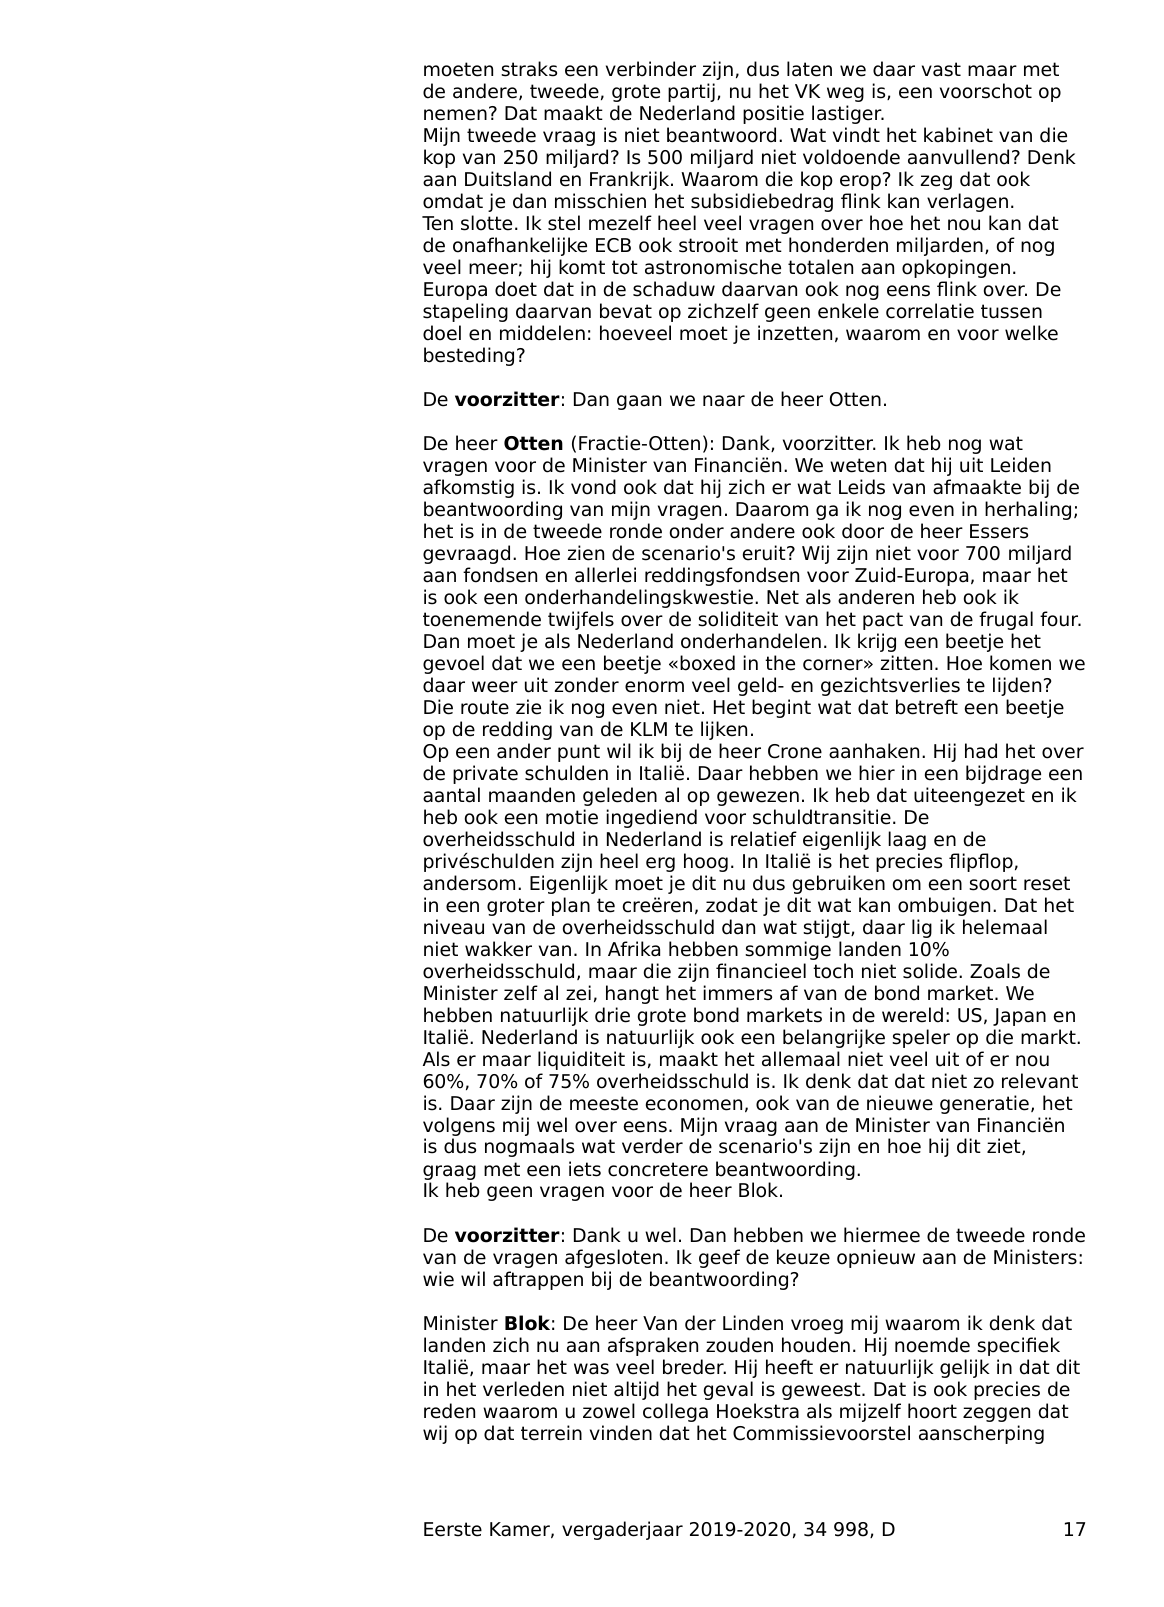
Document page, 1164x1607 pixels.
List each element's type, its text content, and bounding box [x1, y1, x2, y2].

text De voorzitter: Dank u wel. Dan hebben we hiermee de tweede ronde van de vragen afgesloten. Ik geef de keuze opnieuw aan de Ministers: wie wil aftrappen bij de beantwoording? [422, 1224, 1087, 1291]
text moeten straks een verbinder zijn, dus laten we daar vast maar met de andere, tweede, grote partij, nu het VK weg is, een voorschot op nemen? Dat maakt de Nederland positie lastiger. [422, 59, 1087, 125]
text Ik heb geen vragen voor de heer Blok. [422, 1180, 1087, 1202]
text Minister Blok: De heer Van der Linden vroeg mij waarom ik denk dat landen zich nu aan afspraken zouden houden. Hij noemde specifiek Italië, maar het was veel breder. Hij heeft er natuurlijk gelijk in dat dit in het verleden niet altijd het geval is geweest. Dat is ook precies de reden waarom u zowel collega Hoekstra als mijzelf hoort zeggen dat wij op dat terrein vinden dat het Commissievoorstel aanscherping [422, 1313, 1087, 1444]
text Ten slotte. Ik stel mezelf heel veel vragen over hoe het nou kan dat de onafhankelijke ECB ook strooit met honderden miljarden, of nog veel meer; hij komt tot astronomische totalen aan opkopingen. Europa doet dat in de schaduw daarvan ook nog eens flink over. De stapeling daarvan bevat op zichzelf geen enkele correlatie tussen doel en middelen: hoeveel moet je inzetten, waarom en voor welke besteding? [422, 213, 1087, 367]
text Mijn tweede vraag is niet beantwoord. Wat vindt het kabinet van die kop van 250 miljard? Is 500 miljard niet voldoende aanvullend? Denk aan Duitsland en Frankrijk. Waarom die kop erop? Ik zeg dat ook omdat je dan misschien het subsidiebedrag flink kan verlagen. [422, 125, 1087, 213]
text De voorzitter: Dan gaan we naar de heer Otten. [422, 389, 1087, 411]
text De heer Otten (Fractie-Otten): Dank, voorzitter. Ik heb nog wat vragen voor de Minister van Financiën. We weten dat hij uit Leiden afkomstig is. Ik vond ook dat hij zich er wat Leids van afmaakte bij de beantwoording van mijn vragen. Daarom ga ik nog even in herhaling; het is in de tweede ronde onder andere ook door de heer Essers gevraagd. Hoe zien de scenario's eruit? Wij zijn niet voor 700 miljard aan fondsen en allerlei reddingsfondsen voor Zuid-Europa, maar het is ook een onderhandelingskwestie. Net als anderen heb ook ik toenemende twijfels over de soliditeit van het pact van de frugal four. Dan moet je als Nederland onderhandelen. Ik krijg een beetje het gevoel dat we een beetje «boxed in the corner» zitten. Hoe komen we daar weer uit zonder enorm veel geld- en gezichtsverlies te lijden? Die route zie ik nog even niet. Het begint wat dat betreft een beetje op de redding van de KLM te lijken. [422, 433, 1087, 741]
text Op een ander punt wil ik bij de heer Crone aanhaken. Hij had het over de private schulden in Italië. Daar hebben we hier in een bijdrage een aantal maanden geleden al op gewezen. Ik heb dat uiteengezet en ik heb ook een motie ingediend voor schuldtransitie. De overheidsschuld in Nederland is relatief eigenlijk laag en de privéschulden zijn heel erg hoog. In Italië is het precies flipflop, andersom. Eigenlijk moet je dit nu dus gebruiken om een soort reset in een groter plan te creëren, zodat je dit wat kan ombuigen. Dat het niveau van de overheidsschuld dan wat stijgt, daar lig ik helemaal niet wakker van. In Afrika hebben sommige landen 10% overheidsschuld, maar die zijn financieel toch niet solide. Zoals de Minister zelf al zei, hangt het immers af van de bond market. We hebben natuurlijk drie grote bond markets in de wereld: US, Japan en Italië. Nederland is natuurlijk ook een belangrijke speler op die markt. Als er maar liquiditeit is, maakt het allemaal niet veel uit of er nou 60%, 70% of 75% overheidsschuld is. Ik denk dat dat niet zo relevant is. Daar zijn de meeste economen, ook van de nieuwe generatie, het volgens mij wel over eens. Mijn vraag aan de Minister van Financiën is dus nogmaals wat verder de scenario's zijn en hoe hij dit ziet, graag met een iets concretere beantwoording. [422, 741, 1087, 1180]
